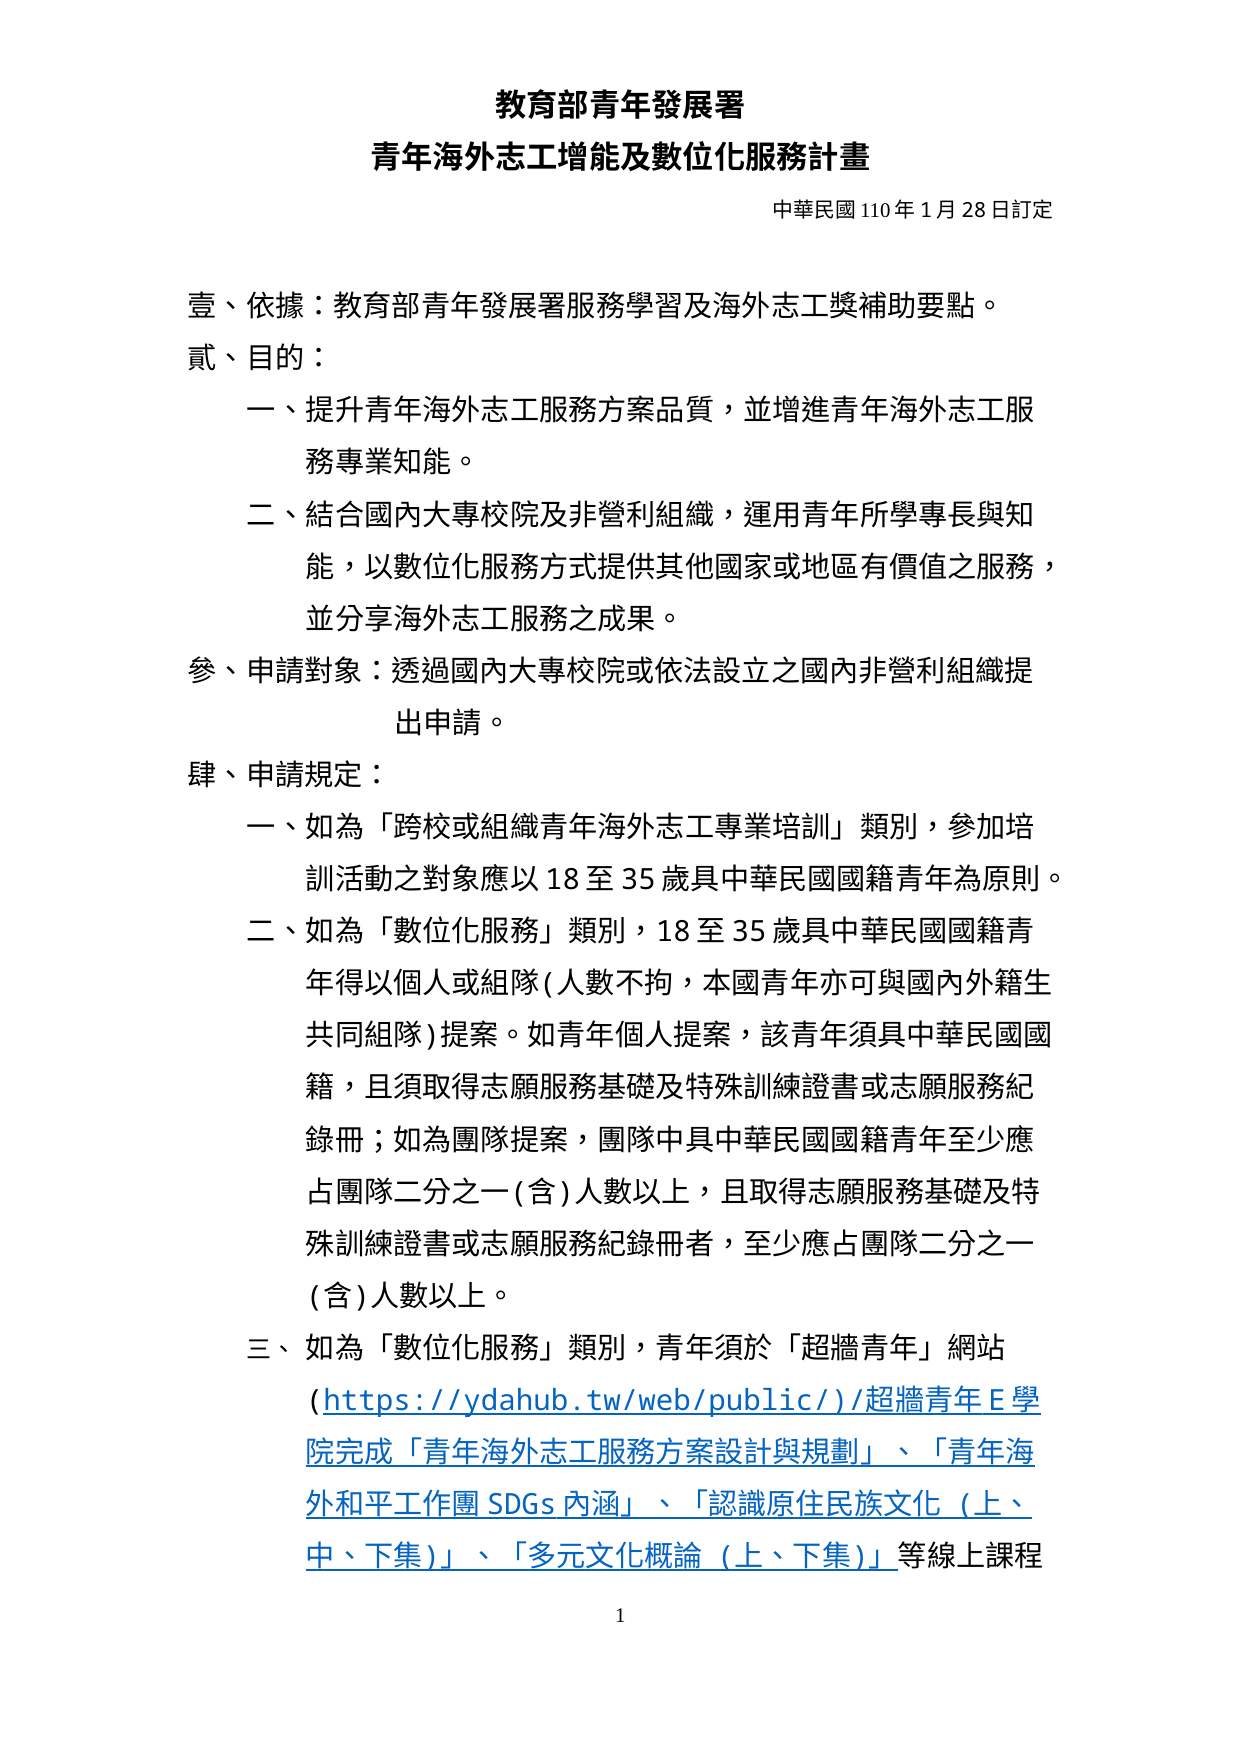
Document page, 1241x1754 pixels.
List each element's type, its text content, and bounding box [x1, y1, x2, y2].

list 申請對象：透過國內大專校院或依法設立之國內非營利組織提出申請。 [187, 639, 1053, 744]
list 結合國內大專校院及非營利組織，運用青年所學專長與知能，以數位化服務方式提供其他國家或地區有價值之服務，並分享海外志工服務之成果。 [247, 483, 1053, 639]
list 申請規定： [187, 744, 1053, 796]
list 如為「跨校或組織青年海外志工專業培訓」類別，參加培訓活動之對象應以18至35歲具中華民國國籍青年為原則。 [247, 796, 1053, 900]
list 依據：教育部青年發展署服務學習及海外志工獎補助要點。 [187, 275, 1053, 327]
list 如為「數位化服務」類別，青年須於「超牆青年」網站(https://ydahub.tw/web/public/)/超牆青年E學院完成「青年海外志工服務方案設計與規劃」、「青年海外和平工作團SDGs內涵」、「認識原住民族文化 (上、中、下集)」、「多元文化概論 (上、下集)」等線上課程 [247, 1317, 1053, 1577]
list 提升青年海外志工服務方案品質，並增進青年海外志工服務專業知能。 [247, 379, 1053, 483]
text 中華民國110年1月28日訂定 [187, 179, 1053, 227]
list 如為「數位化服務」類別，18至35歲具中華民國國籍青年得以個人或組隊(人數不拘，本國青年亦可與國內外籍生共同組隊)提案。如青年個人提案，該青年須具中華民國國籍，且須取得志願服務基礎及特殊訓練證書或志願服務紀錄冊；如為團隊提案，團隊中具中華民國國籍青年至少應占團隊二分之一(含)人數以上，且取得志願服務基礎及特殊訓練證書或志願服務紀錄冊者，至少應占團隊二分之一(含)人數以上。 [247, 900, 1053, 1317]
list 目的： [187, 327, 1053, 379]
text 教育部青年發展署 [187, 75, 1053, 127]
text 青年海外志工增能及數位化服務計畫 [187, 127, 1053, 179]
